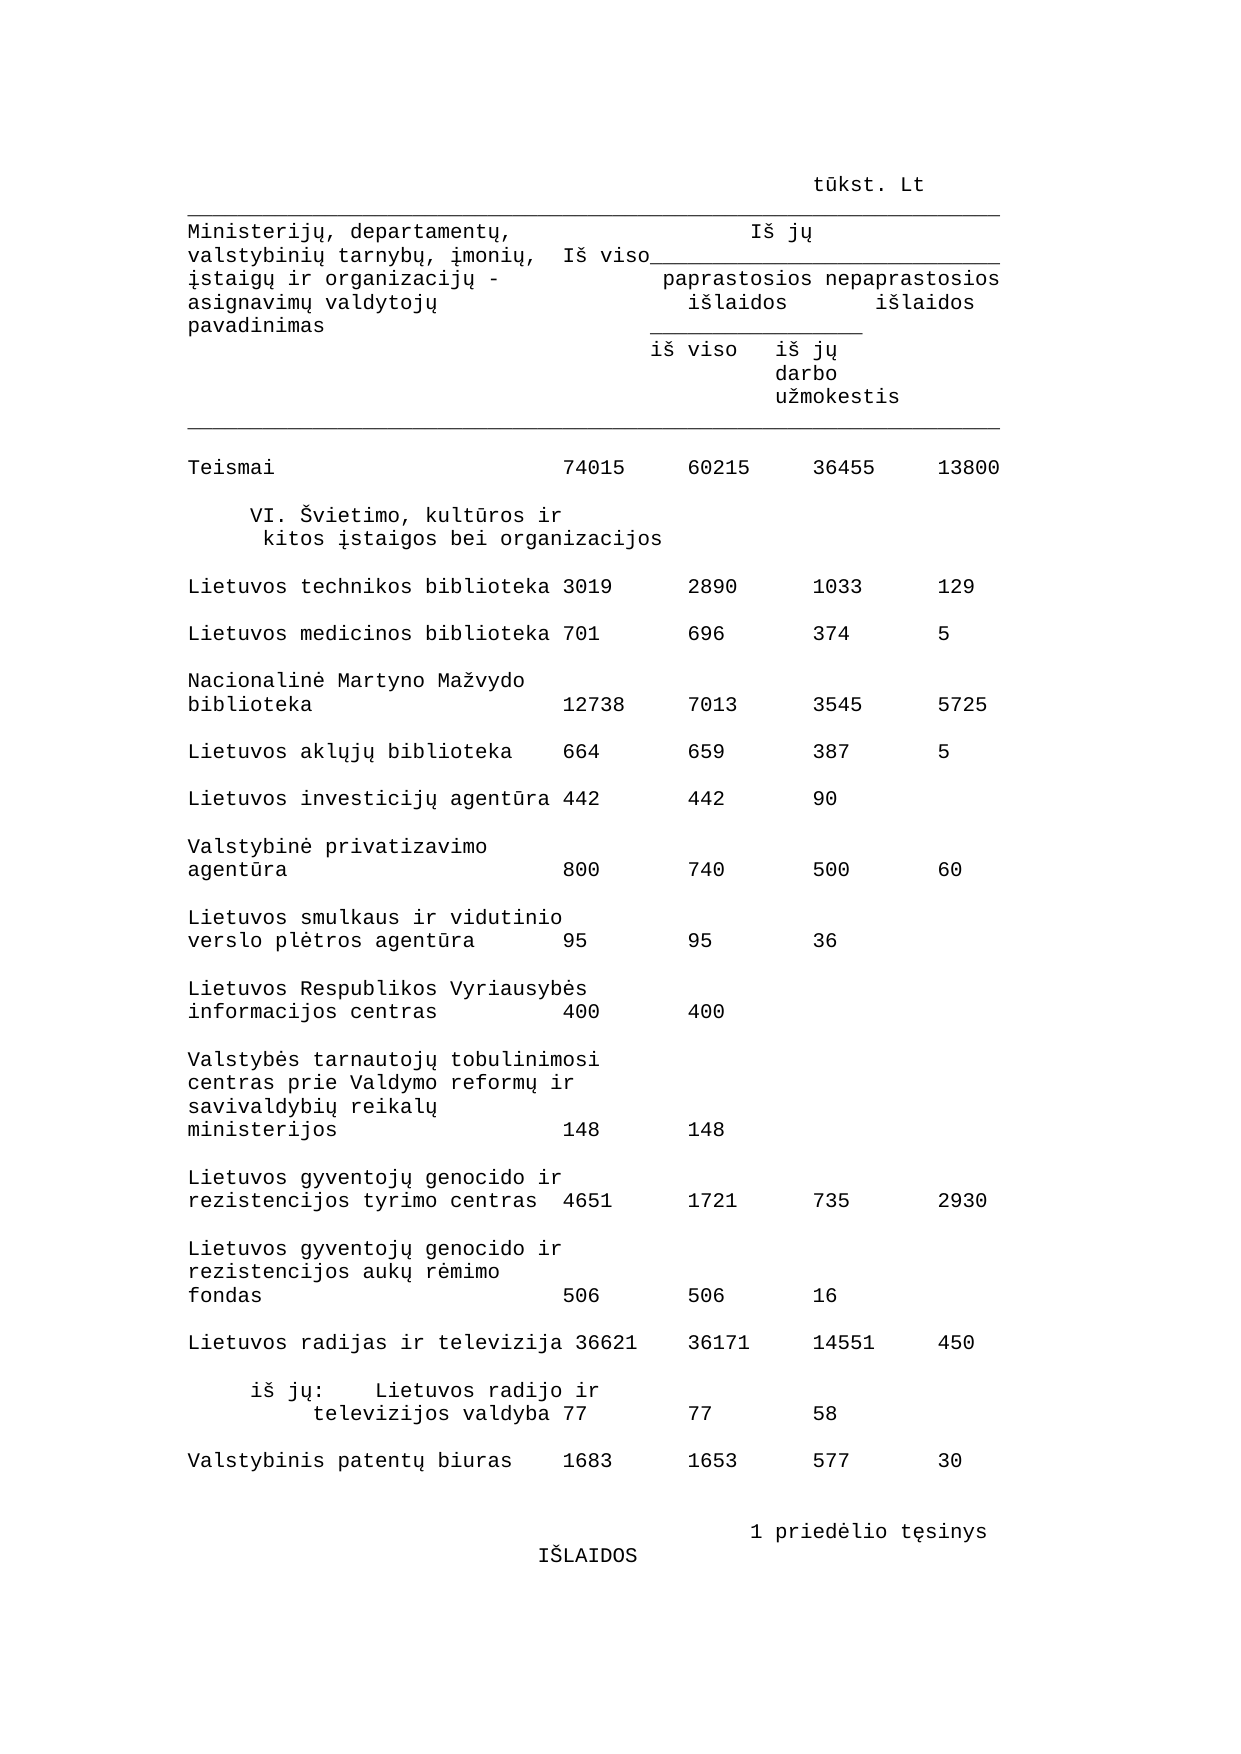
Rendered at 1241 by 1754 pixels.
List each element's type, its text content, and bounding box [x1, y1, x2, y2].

text kitos įstaigos bei organizacijos [187, 528, 1053, 552]
text _________________________________________________________________ [187, 410, 1053, 434]
text Lietuvos gyventojų genocido ir [187, 1167, 1053, 1190]
text IŠLAIDOS [187, 1545, 1053, 1569]
text rezistencijos tyrimo centras 4651 1721 735 2930 [187, 1190, 1053, 1214]
text informacijos centras 400 400 [187, 1001, 1053, 1025]
text Lietuvos technikos biblioteka 3019 2890 1033 129 [187, 576, 1053, 599]
text iš viso iš jų [187, 339, 1053, 363]
text užmokestis [187, 386, 1053, 410]
text centras prie Valdymo reformų ir [187, 1072, 1053, 1096]
text 1 priedėlio tęsinys [187, 1521, 1053, 1545]
text Lietuvos radijas ir televizija 36621 36171 14551 450 [187, 1332, 1053, 1356]
text Nacionalinė Martyno Mažvydo [187, 670, 1053, 694]
text televizijos valdyba 77 77 58 [187, 1403, 1053, 1427]
text biblioteka 12738 7013 3545 5725 [187, 694, 1053, 717]
text Teismai 74015 60215 36455 13800 [187, 457, 1053, 481]
text Lietuvos Respublikos Vyriausybės [187, 978, 1053, 1001]
text Ministerijų, departamentų, Iš jų [187, 221, 1053, 244]
text Lietuvos smulkaus ir vidutinio [187, 907, 1053, 930]
text valstybinių tarnybų, įmonių, Iš viso____________________________ [187, 244, 1053, 268]
text savivaldybių reikalų [187, 1096, 1053, 1119]
text iš jų: Lietuvos radijo ir [187, 1379, 1053, 1403]
text darbo [187, 363, 1053, 386]
text Valstybinis patentų biuras 1683 1653 577 30 [187, 1451, 1053, 1474]
text asignavimų valdytojų išlaidos išlaidos [187, 292, 1053, 316]
text Lietuvos medicinos biblioteka 701 696 374 5 [187, 623, 1053, 647]
text Lietuvos aklųjų biblioteka 664 659 387 5 [187, 741, 1053, 765]
text _________________________________________________________________ [187, 197, 1053, 221]
text įstaigų ir organizacijų - paprastosios nepaprastosios [187, 268, 1053, 292]
text agentūra 800 740 500 60 [187, 859, 1053, 883]
text Lietuvos investicijų agentūra 442 442 90 [187, 788, 1053, 812]
text fondas 506 506 16 [187, 1285, 1053, 1309]
text Valstybės tarnautojų tobulinimosi [187, 1048, 1053, 1072]
text rezistencijos aukų rėmimo [187, 1261, 1053, 1285]
text ministerijos 148 148 [187, 1119, 1053, 1143]
text VI. Švietimo, kultūros ir [187, 505, 1053, 528]
text verslo plėtros agentūra 95 95 36 [187, 930, 1053, 954]
text Lietuvos gyventojų genocido ir [187, 1238, 1053, 1261]
text Valstybinė privatizavimo [187, 836, 1053, 859]
text tūkst. Lt [187, 174, 1053, 197]
text pavadinimas _________________ [187, 316, 1053, 339]
